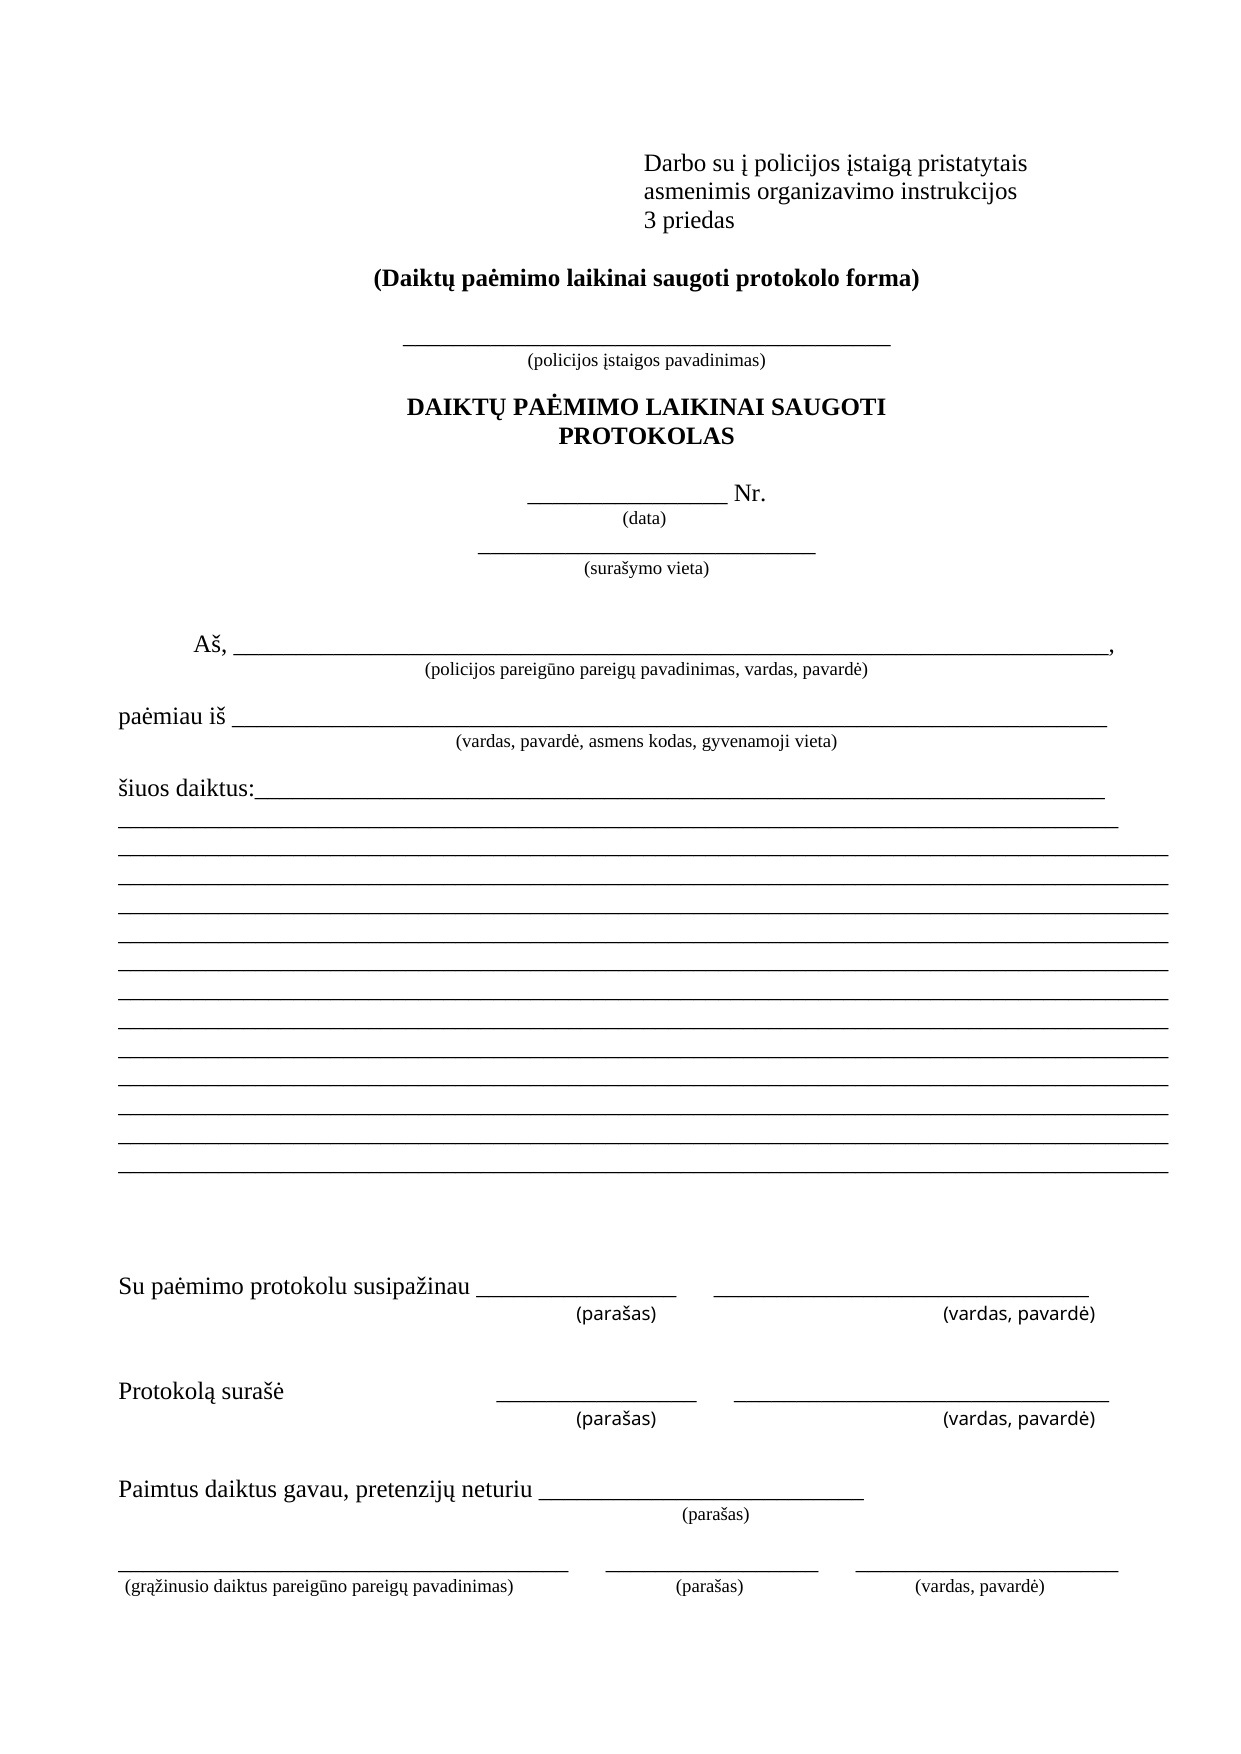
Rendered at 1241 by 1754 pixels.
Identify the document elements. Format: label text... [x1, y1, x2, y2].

text ________________ Nr. [118, 478, 1175, 507]
text (parašas) [118, 1503, 1175, 1524]
text _______________________________________ [118, 320, 1175, 349]
text asmenimis organizavimo instrukcijos [118, 176, 1175, 205]
text (vardas, pavardė, asmens kodas, gyvenamoji vieta) [118, 730, 1175, 751]
text ____________________________________________________________________________________ [118, 945, 1175, 974]
text PROTOKOLAS [118, 421, 1175, 449]
text 3 priedas [118, 205, 1175, 234]
text ____________________________________________________________________________________ [118, 974, 1175, 1003]
text ____________________________________________________________________________________ [118, 1118, 1175, 1147]
text Darbo su į policijos įstaigą pristatytais [118, 148, 1175, 176]
text (data) [118, 507, 1175, 528]
text (parašas) (vardas, pavardė) [118, 1405, 1175, 1431]
text ____________________________________________________________________________________ [118, 888, 1175, 917]
text (surašymo vieta) [118, 557, 1175, 579]
text ________________________________________________________________________________ [118, 802, 1175, 830]
text ____________________________________ _________________ _____________________ [118, 1546, 1175, 1574]
text (parašas) (vardas, pavardė) [118, 1300, 1175, 1325]
text ____________________________________________________________________________________ [118, 1060, 1175, 1089]
text ____________________________________________________________________________________ [118, 1003, 1175, 1032]
text ___________________________ [118, 528, 1175, 557]
text (policijos pareigūno pareigų pavadinimas, vardas, pavardė) [118, 658, 1175, 679]
text ____________________________________________________________________________________ [118, 1089, 1175, 1118]
text ____________________________________________________________________________________ [118, 859, 1175, 888]
text Protokolą surašė ________________ ______________________________ [118, 1376, 1175, 1405]
text (Daiktų paėmimo laikinai saugoti protokolo forma) [118, 263, 1175, 291]
text Aš, ______________________________________________________________________, [118, 629, 1175, 658]
text (policijos įstaigos pavadinimas) [118, 349, 1175, 370]
text ____________________________________________________________________________________ [118, 917, 1175, 945]
text ____________________________________________________________________________________ [118, 1147, 1175, 1175]
text paėmiau iš ______________________________________________________________________ [118, 701, 1175, 730]
text šiuos daiktus:____________________________________________________________________ [118, 773, 1175, 802]
text (grąžinusio daiktus pareigūno pareigų pavadinimas) (parašas) (vardas, pavardė) [118, 1574, 1175, 1596]
text Su paėmimo protokolu susipažinau ________________ ______________________________ [118, 1271, 1175, 1300]
text Paimtus daiktus gavau, pretenzijų neturiu __________________________ [118, 1474, 1175, 1503]
text ____________________________________________________________________________________ [118, 1032, 1175, 1060]
text ____________________________________________________________________________________ [118, 830, 1175, 859]
text DAIKTŲ PAĖMIMO LAIKINAI SAUGOTI [118, 392, 1175, 421]
